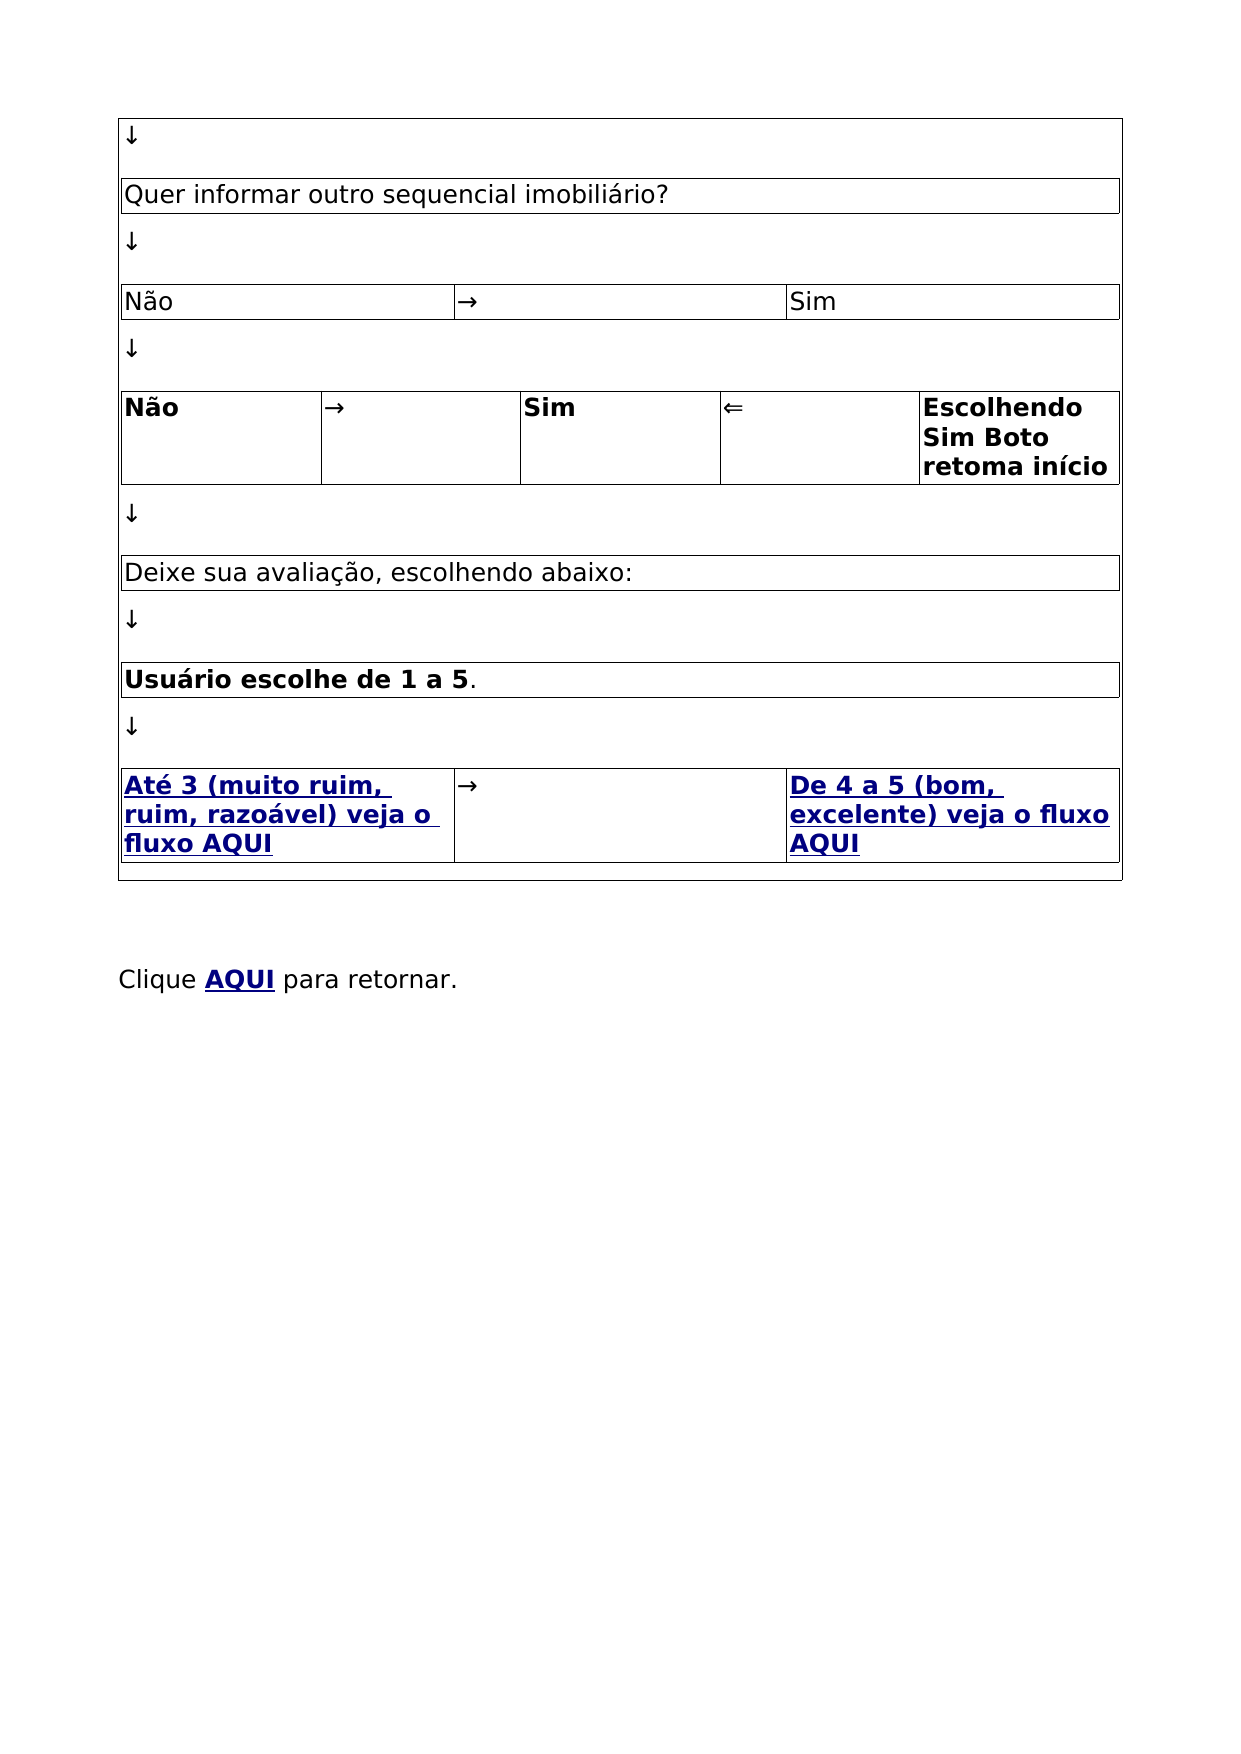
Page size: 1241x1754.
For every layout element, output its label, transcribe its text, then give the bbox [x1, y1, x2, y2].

table_header → [322, 392, 520, 484]
table_header → [455, 285, 786, 319]
table_header Até 3 (muito ruim, ruim, razoável) veja o fluxo AQUI [122, 769, 454, 862]
table_header → [455, 769, 786, 862]
table_header Quer informar outro sequencial imobiliário? [122, 179, 1119, 213]
table_header Sim [521, 392, 720, 484]
table_header Escolhendo Sim Boto retoma início [920, 392, 1119, 484]
table_header ⇐ [721, 392, 919, 484]
table_header Não [122, 392, 321, 484]
text Clique AQUI para retornar. [118, 965, 1122, 994]
table_header Deixe sua avaliação, escolhendo abaixo: [122, 556, 1119, 590]
table_header Não [122, 285, 454, 319]
table_header De 4 a 5 (bom, excelente) veja o fluxo AQUI [787, 769, 1119, 862]
table_header Sim [787, 285, 1119, 319]
table_header Usuário escolhe de 1 a 5. [122, 663, 1119, 697]
table_header ↓ ↓ ↓ ↓ ↓ ↓ [119, 119, 1122, 879]
